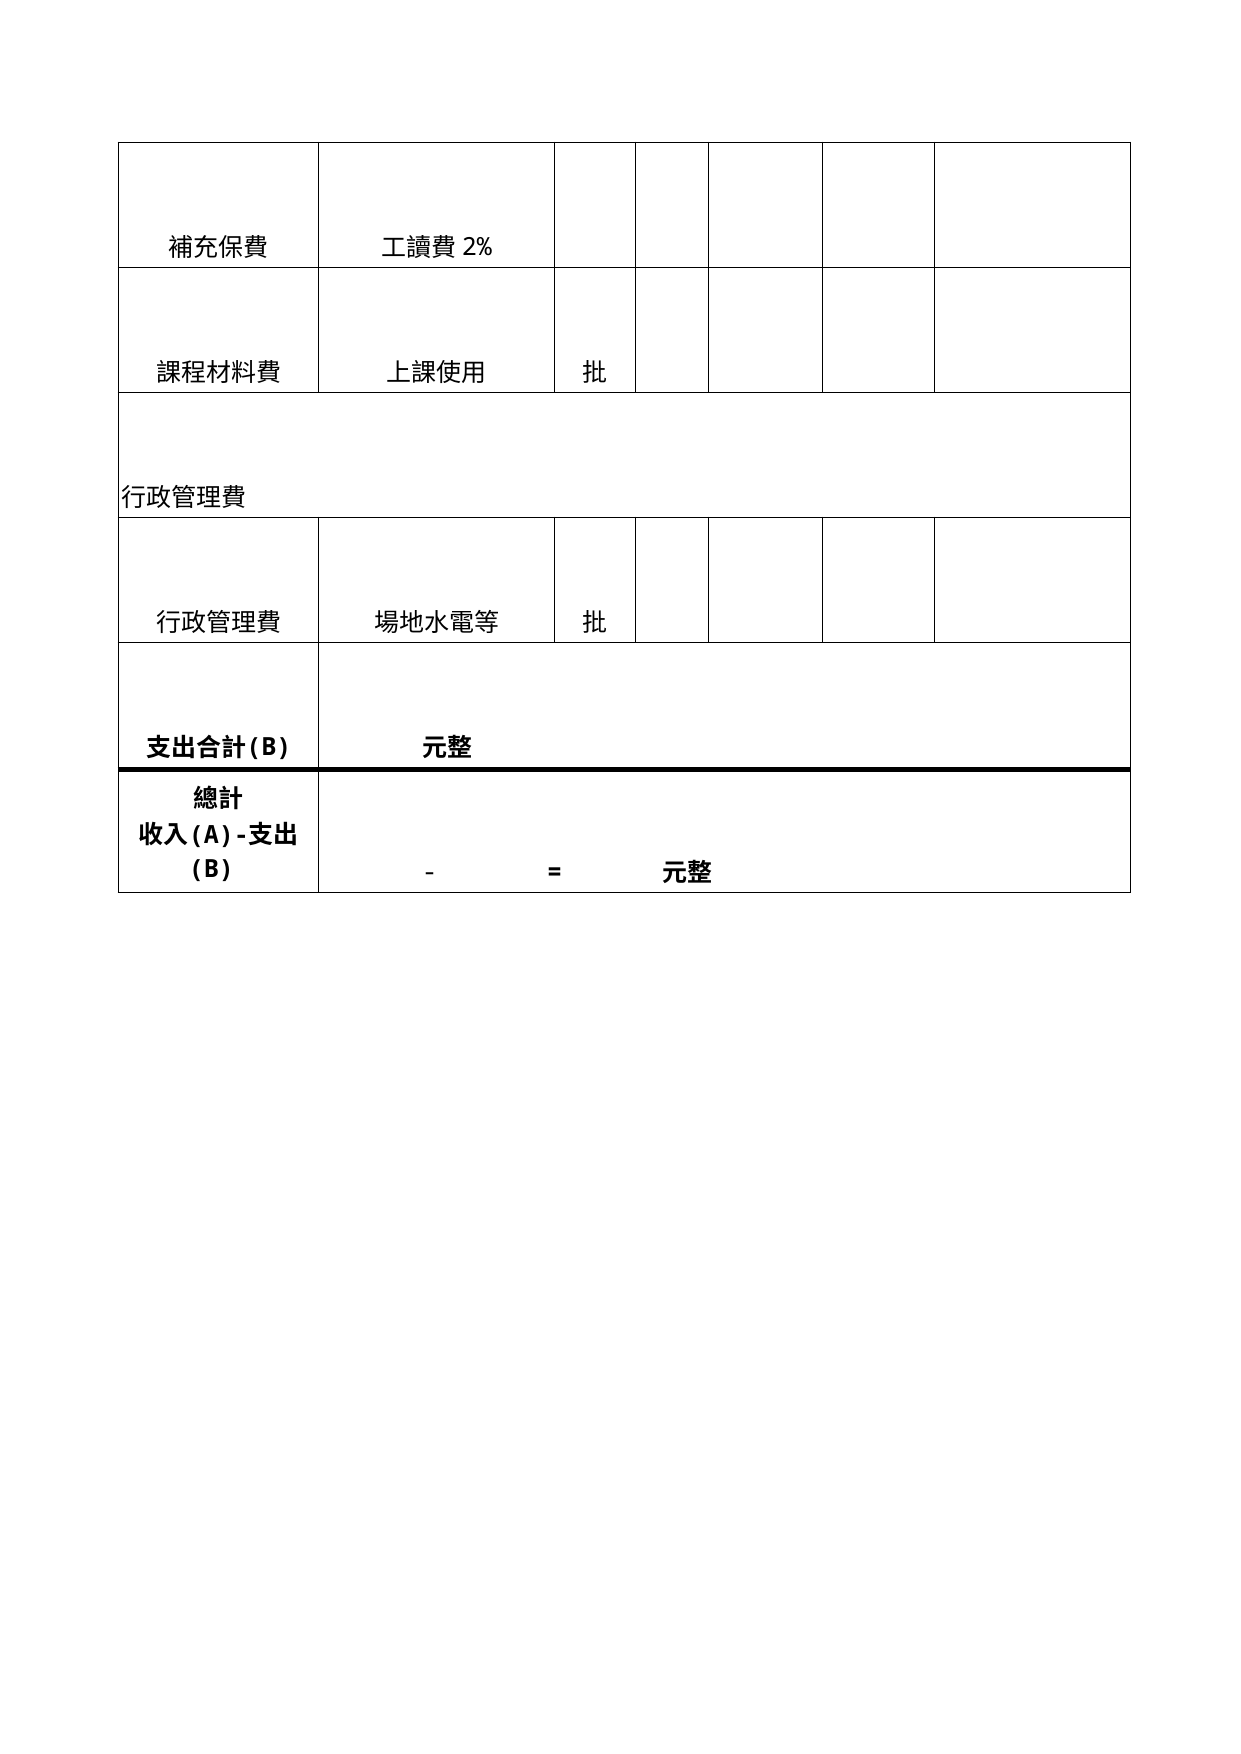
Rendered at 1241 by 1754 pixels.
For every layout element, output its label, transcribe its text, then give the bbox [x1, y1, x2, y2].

table_cell [935, 518, 1130, 642]
table_cell 行政管理費 [119, 393, 624, 517]
table_cell [636, 518, 708, 642]
table_cell 元整 [319, 643, 1130, 767]
table_cell [823, 143, 934, 267]
table_cell 總計 收入(A)-支出(B) [119, 772, 318, 892]
table_cell = 元整 [319, 772, 1130, 892]
table_cell 行政管理費 [119, 518, 318, 642]
table_cell [935, 268, 1130, 392]
table_cell [823, 268, 934, 392]
table_cell [624, 393, 1130, 517]
table_cell 課程材料費 [119, 268, 318, 392]
table_cell [823, 518, 934, 642]
table_cell 場地水電等 [319, 518, 554, 642]
table_cell [555, 143, 635, 267]
table_cell [709, 143, 822, 267]
table_cell 工讀費2% [319, 143, 554, 267]
table_cell [636, 268, 708, 392]
table_cell 上課使用 [319, 268, 554, 392]
table_cell [636, 143, 708, 267]
table_cell [935, 143, 1130, 267]
table_cell 補充保費 [119, 143, 318, 267]
table_cell [709, 268, 822, 392]
table_cell [709, 518, 822, 642]
table_cell 批 [555, 268, 635, 392]
table_cell 支出合計(B) [119, 643, 318, 767]
table_cell 批 [555, 518, 635, 642]
